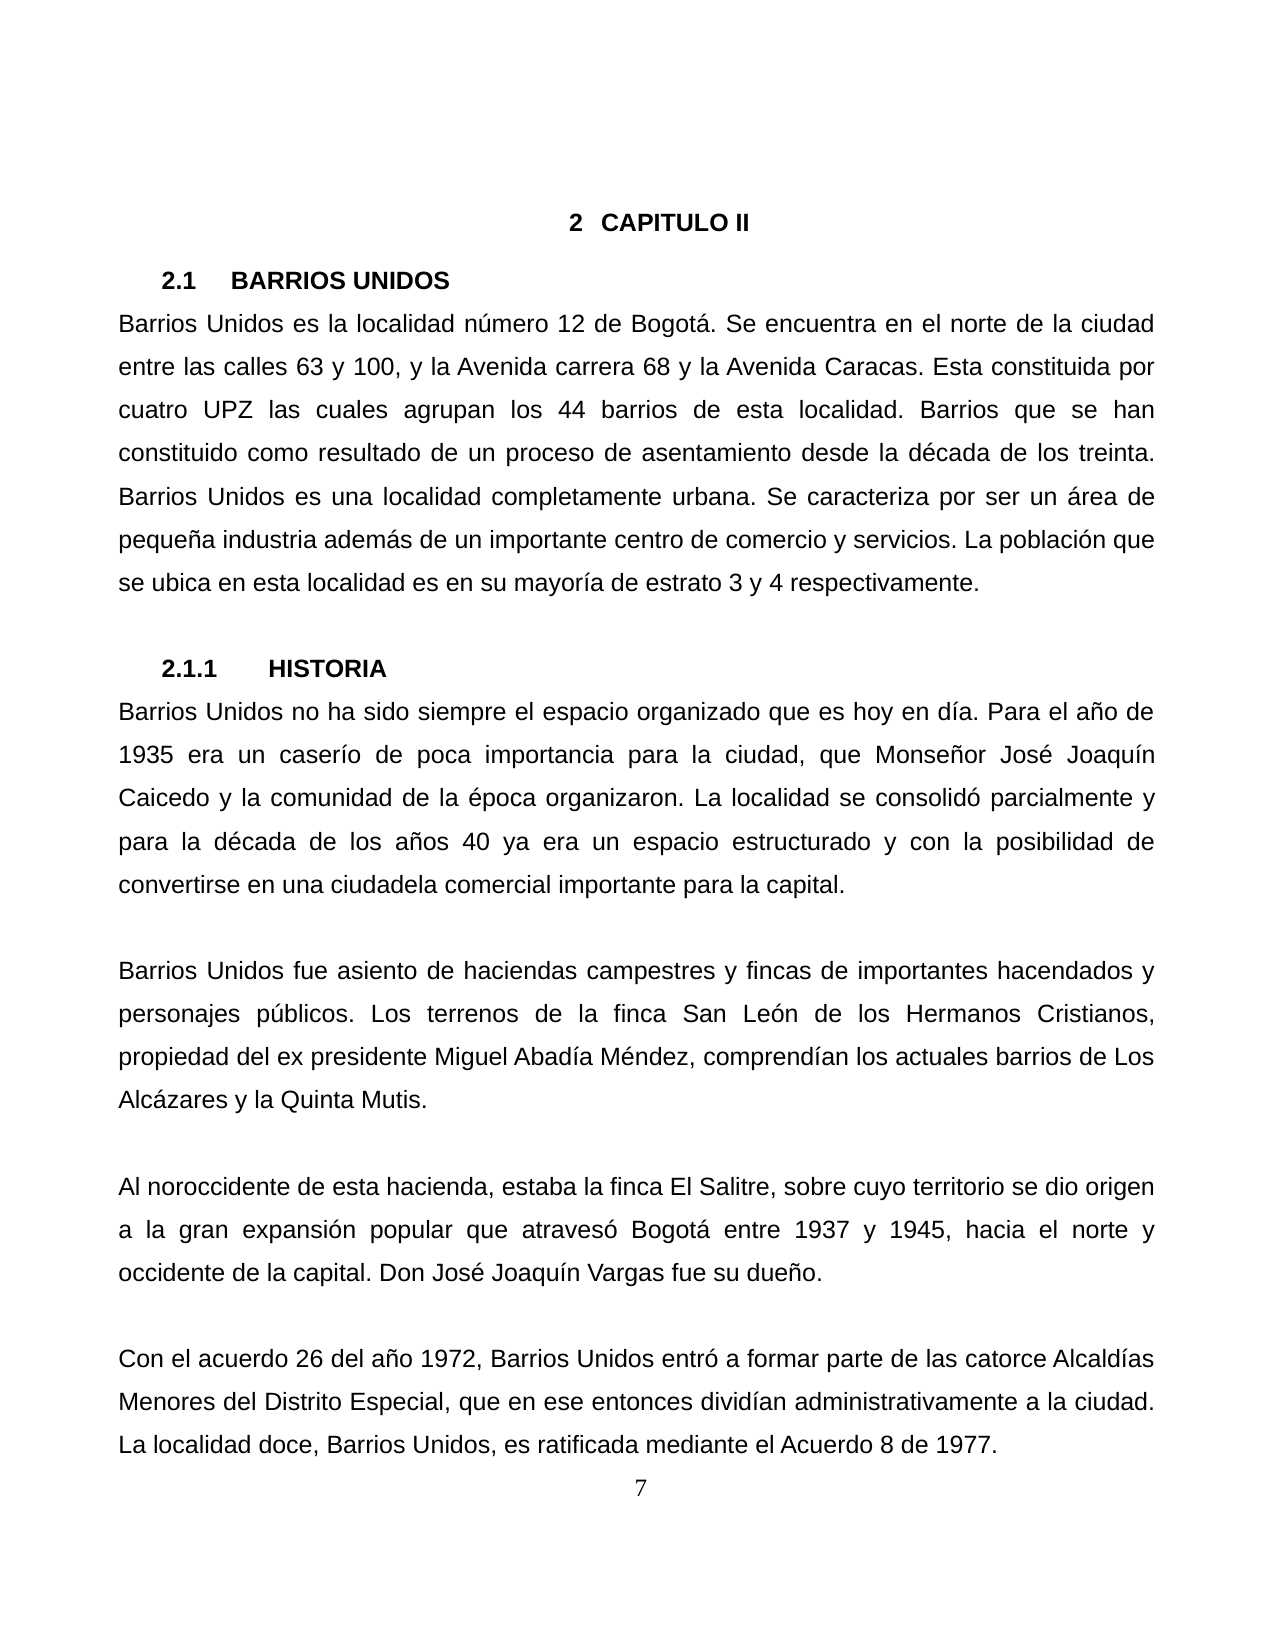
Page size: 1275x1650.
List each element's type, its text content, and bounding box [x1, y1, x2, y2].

list Al noroccidente de esta hacienda, estaba la finca El Salitre, sobre cuyo territorio se dio origen a la gran expansión popular que atravesó Bogotá entre 1937 y 1945, hacia el norte y occidente de la capital. Don José Joaquín Vargas fue su dueño. [81, 1172, 1157, 1287]
list CAPITULO II [154, 208, 1157, 237]
list Barrios Unidos no ha sido siempre el espacio organizado que es hoy en día. Para el año de 1935 era un caserío de poca importancia para la ciudad, que Monseñor José Joaquín Caicedo y la comunidad de la época organizaron. La localidad se consolidó parcialmente y para la década de los años 40 ya era un espacio estructurado y con la posibilidad de convertirse en una ciudadela comercial importante para la capital. [81, 697, 1157, 898]
list Barrios Unidos fue asiento de haciendas campestres y fincas de importantes hacendados y personajes públicos. Los terrenos de la finca San León de los Hermanos Cristianos, propiedad del ex presidente Miguel Abadía Méndez, comprendían los actuales barrios de Los Alcázares y la Quinta Mutis. [81, 956, 1157, 1114]
list 17 [81, 1473, 1157, 1502]
list BARRIOS UNIDOS [154, 266, 1157, 295]
list Barrios Unidos es la localidad número 12 de Bogotá. Se encuentra en el norte de la ciudad entre las calles 63 y 100, y la Avenida carrera 68 y la Avenida Caracas. Esta constituida por cuatro UPZ las cuales agrupan los 44 barrios de esta localidad. Barrios que se han constituido como resultado de un proceso de asentamiento desde la década de los treinta. Barrios Unidos es una localidad completamente urbana. Se caracteriza por ser un área de pequeña industria además de un importante centro de comercio y servicios. La población que se ubica en esta localidad es en su mayoría de estrato 3 y 4 respectivamente. [81, 309, 1157, 597]
list HISTORIA [154, 654, 1157, 683]
list Con el acuerdo 26 del año 1972, Barrios Unidos entró a formar parte de las catorce Alcaldías Menores del Distrito Especial, que en ese entonces dividían administrativamente a la ciudad. La localidad doce, Barrios Unidos, es ratificada mediante el Acuerdo 8 de 1977. [81, 1344, 1157, 1459]
